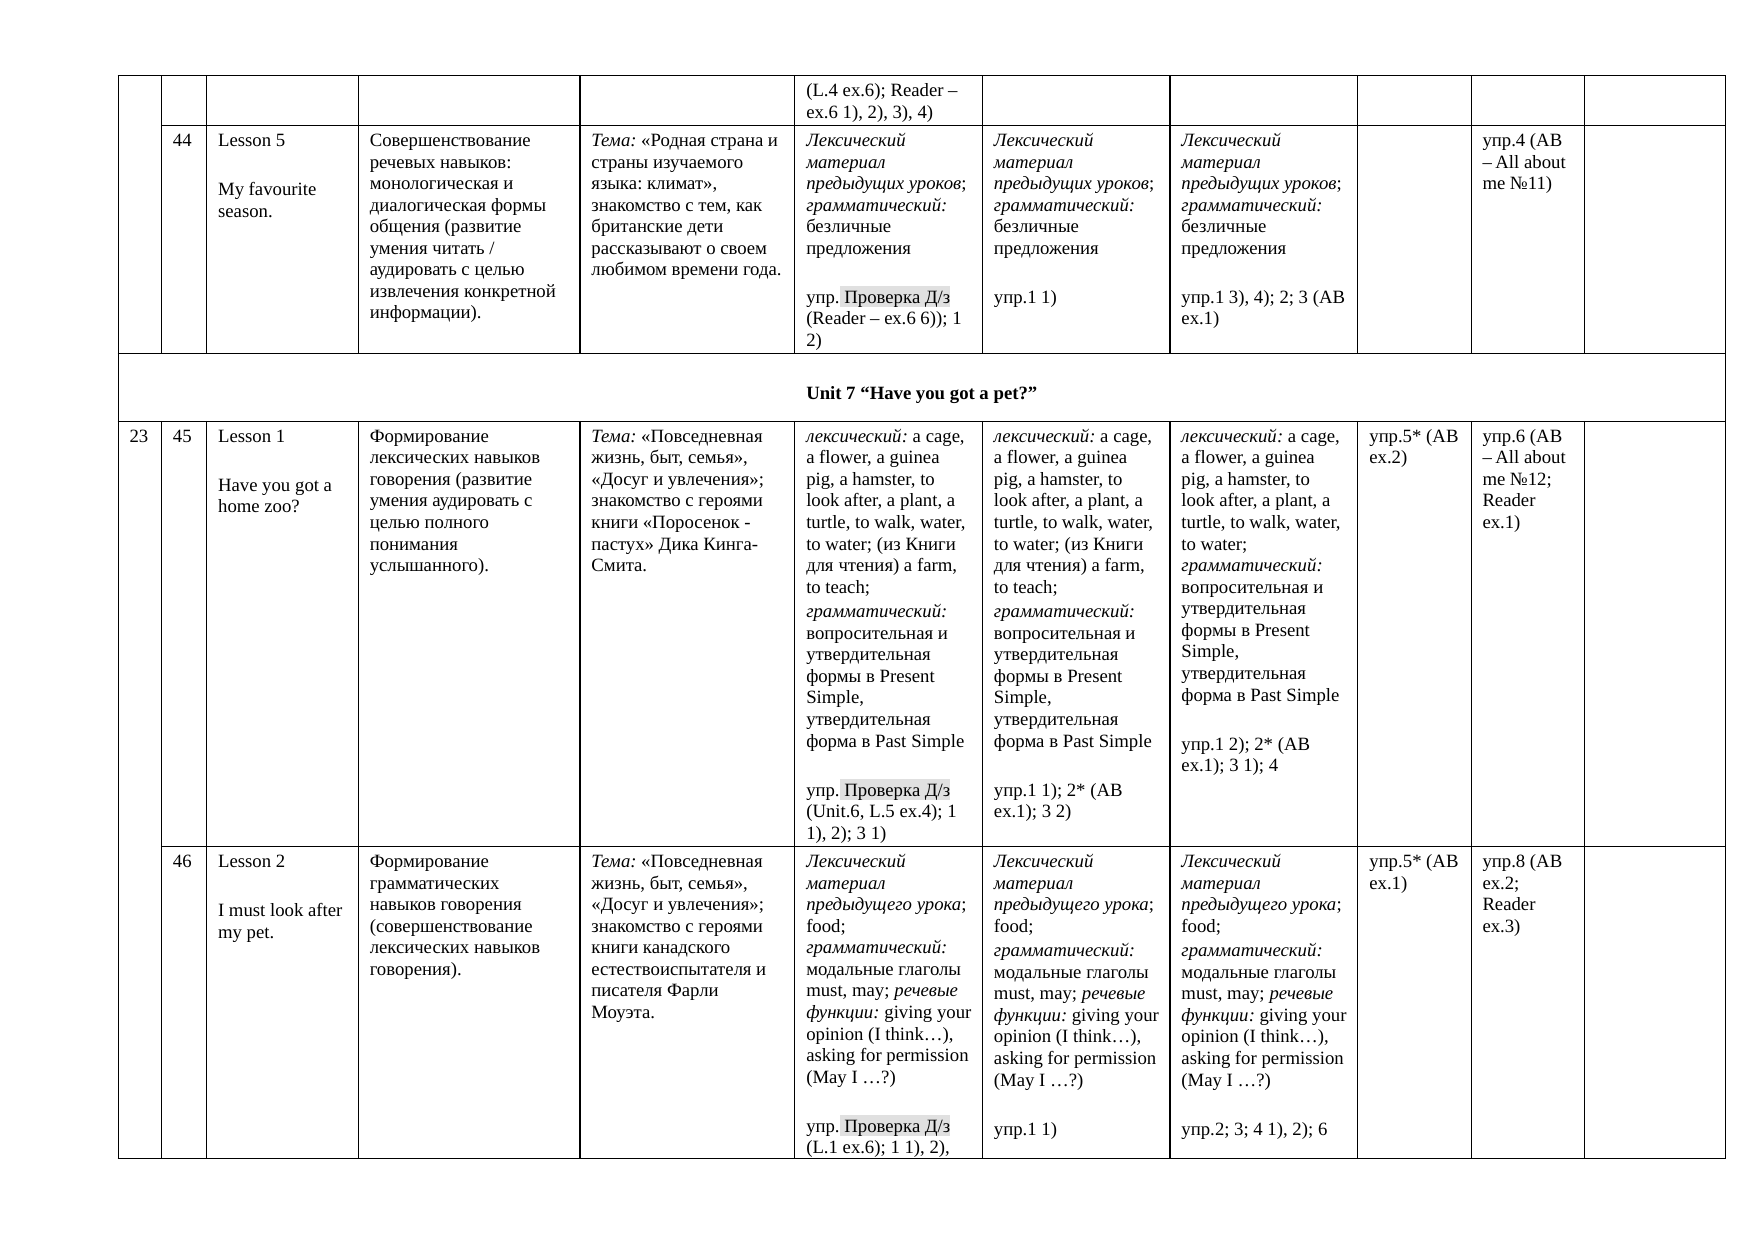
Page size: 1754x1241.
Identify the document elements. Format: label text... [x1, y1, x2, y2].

table_cell Lesson 2 I must look after my pet. [207, 847, 358, 1158]
table_cell Формирование лексических навыков говорения (развитие умения аудировать с целью полного понимания услышанного). [359, 422, 579, 846]
table_cell [1585, 422, 1725, 846]
table_cell [983, 76, 1169, 125]
table_cell лексический: a cage, a flower, a guinea pig, a hamster, to look after, a plant, a turtle, to walk, water, to water; (из Книги для чтения) a farm, to teach; грамматический: вопросительная и утвердительная формы в Present Simple, утвердительная форма в Past Simple упр. Проверка Д/з (Unit.6, L.5 ex.4); 1 1), 2); 3 1) [795, 422, 982, 846]
table_cell [1358, 76, 1471, 125]
table_cell упр.4 (AB – All about me №11) [1472, 126, 1584, 353]
table_cell 45 [162, 422, 206, 846]
table_cell [1358, 126, 1471, 353]
table_cell 23 [119, 422, 161, 1158]
table_cell [1171, 76, 1357, 125]
table_cell упр.8 (AB ex.2; Reader ex.3) [1472, 847, 1584, 1158]
table_cell Лексический материал предыдущих уроков; грамматический: безличные предложения упр.1 3), 4); 2; 3 (AB ex.1) [1171, 126, 1357, 353]
table_cell Лексический материал предыдущего урока; food; грамматический: модальные глаголы must, may; речевые функции: giving your opinion (I think…), asking for permission (May I …?) упр.2; 3; 4 1), 2); 6 [1171, 847, 1357, 1158]
table_cell [359, 76, 579, 125]
table_cell Lesson 1 Have you got a home zoo? [207, 422, 358, 846]
table_cell Лексический материал предыдущего урока; food; грамматический: модальные глаголы must, may; речевые функции: giving your opinion (I think…), asking for permission (May I …?) упр.1 1) [983, 847, 1169, 1158]
table_cell Unit 7 “Have you got a pet?” [119, 354, 1725, 421]
table_cell [1585, 847, 1725, 1158]
table_cell Тема: «Родная страна и страны изучаемого языка: климат», знакомство с тем, как британские дети рассказывают о своем любимом времени года. [581, 126, 794, 353]
table_cell [1585, 126, 1725, 353]
table_cell упр.6 (AB – All about me №12; Reader ex.1) [1472, 422, 1584, 846]
table_cell Тема: «Повседневная жизнь, быт, семья», «Досуг и увлечения»; знакомство с героями книги канадского естествоиспытателя и писателя Фарли Моуэта. [581, 847, 794, 1158]
table_cell упр.5* (AB ex.2) [1358, 422, 1471, 846]
table_cell Формирование грамматических навыков говорения (совершенствование лексических навыков говорения). [359, 847, 579, 1158]
table_cell (L.4 ex.6); Reader – ex.6 1), 2), 3), 4) [795, 76, 982, 125]
table_cell [207, 76, 358, 125]
table_cell Лексический материал предыдущих уроков; грамматический: безличные предложения упр. Проверка Д/з (Reader – ex.6 6)); 1 2) [795, 126, 982, 353]
table_cell Лексический материал предыдущих уроков; грамматический: безличные предложения упр.1 1) [983, 126, 1169, 353]
table_cell лексический: a cage, a flower, a guinea pig, a hamster, to look after, a plant, a turtle, to walk, water, to water; грамматический: вопросительная и утвердительная формы в Present Simple, утвердительная форма в Past Simple упр.1 2); 2* (AB ex.1); 3 1); 4 [1171, 422, 1357, 846]
table_cell 46 [162, 847, 206, 1158]
table_cell 44 [162, 126, 206, 353]
table_cell [1585, 76, 1725, 125]
table_cell [119, 76, 161, 353]
table_cell [162, 76, 206, 125]
table_cell Тема: «Повседневная жизнь, быт, семья», «Досуг и увлечения»; знакомство с героями книги «Поросенок - пастух» Дика Кинга-Смита. [581, 422, 794, 846]
table_cell Лексический материал предыдущего урока; food; грамматический: модальные глаголы must, may; речевые функции: giving your opinion (I think…), asking for permission (May I …?) упр. Проверка Д/з (L.1 ex.6); 1 1), 2), [795, 847, 982, 1158]
table_cell [581, 76, 794, 125]
table_cell Lesson 5 My favourite season. [207, 126, 358, 353]
table_cell [1472, 76, 1584, 125]
table_cell упр.5* (AB ex.1) [1358, 847, 1471, 1158]
table_cell Совершенствование речевых навыков: монологическая и диалогическая формы общения (развитие умения читать / аудировать с целью извлечения конкретной информации). [359, 126, 579, 353]
table_cell лексический: a cage, a flower, a guinea pig, a hamster, to look after, a plant, a turtle, to walk, water, to water; (из Книги для чтения) a farm, to teach; грамматический: вопросительная и утвердительная формы в Present Simple, утвердительная форма в Past Simple упр.1 1); 2* (AB ex.1); 3 2) [983, 422, 1169, 846]
